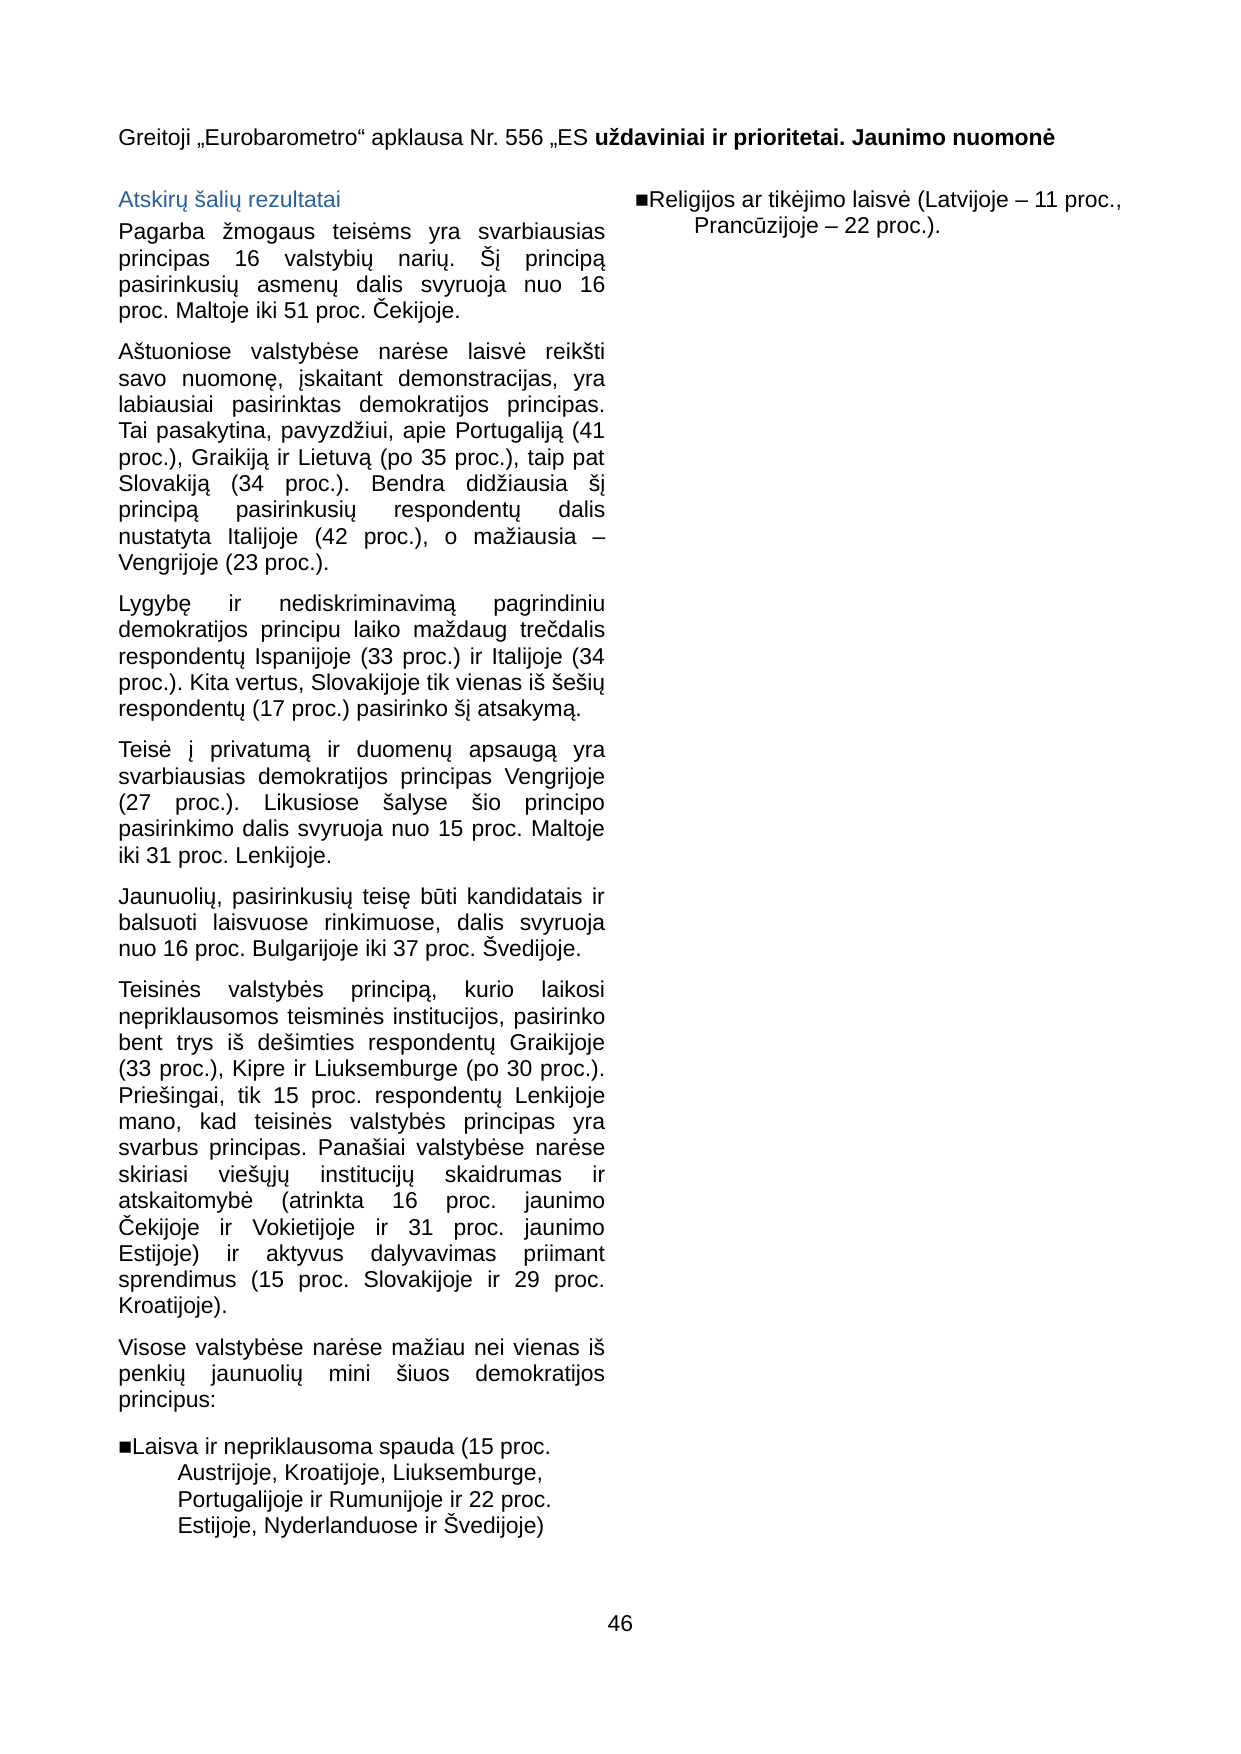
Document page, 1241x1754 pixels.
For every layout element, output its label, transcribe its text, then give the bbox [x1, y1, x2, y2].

text Aštuoniose valstybėse narėse laisvė reikšti savo nuomonę, įskaitant demonstracijas, yra labiausiai pasirinktas demokratijos principas. Tai pasakytina, pavyzdžiui, apie Portugaliją (41 proc.), Graikiją ir Lietuvą (po 35 proc.), taip pat Slovakiją (34 proc.). Bendra didžiausia šį principą pasirinkusių respondentų dalis nustatyta Italijoje (42 proc.), o mažiausia – Vengrijoje (23 proc.). [118, 338, 605, 575]
text Pagarba žmogaus teisėms yra svarbiausias principas 16 valstybių narių. Šį principą pasirinkusių asmenų dalis svyruoja nuo 16 proc. Maltoje iki 51 proc. Čekijoje. [118, 218, 605, 323]
text ■Laisva ir nepriklausoma spauda (15 proc. Austrijoje, Kroatijoje, Liuksemburge, Portugalijoje ir Rumunijoje ir 22 proc. Estijoje, Nyderlanduose ir Švedijoje) [118, 1433, 605, 1538]
text Atskirų šalių rezultatai [118, 186, 605, 212]
text Lygybę ir nediskriminavimą pagrindiniu demokratijos principu laiko maždaug trečdalis respondentų Ispanijoje (33 proc.) ir Italijoje (34 proc.). Kita vertus, Slovakijoje tik vienas iš šešių respondentų (17 proc.) pasirinko šį atsakymą. [118, 590, 605, 722]
text ■Religijos ar tikėjimo laisvė (Latvijoje – 11 proc., Prancūzijoje – 22 proc.). [635, 186, 1122, 238]
text Jaunuolių, pasirinkusių teisę būti kandidatais ir balsuoti laisvuose rinkimuose, dalis svyruoja nuo 16 proc. Bulgarijoje iki 37 proc. Švedijoje. [118, 883, 605, 962]
text Visose valstybėse narėse mažiau nei vienas iš penkių jaunuolių mini šiuos demokratijos principus: [118, 1333, 605, 1412]
text Teisė į privatumą ir duomenų apsaugą yra svarbiausias demokratijos principas Vengrijoje (27 proc.). Likusiose šalyse šio principo pasirinkimo dalis svyruoja nuo 15 proc. Maltoje iki 31 proc. Lenkijoje. [118, 736, 605, 868]
text Teisinės valstybės principą, kurio laikosi nepriklausomos teisminės institucijos, pasirinko bent trys iš dešimties respondentų Graikijoje (33 proc.), Kipre ir Liuksemburge (po 30 proc.). Priešingai, tik 15 proc. respondentų Lenkijoje mano, kad teisinės valstybės principas yra svarbus principas. Panašiai valstybėse narėse skiriasi viešųjų institucijų skaidrumas ir atskaitomybė (atrinkta 16 proc. jaunimo Čekijoje ir Vokietijoje ir 31 proc. jaunimo Estijoje) ir aktyvus dalyvavimas priimant sprendimus (15 proc. Slovakijoje ir 29 proc. Kroatijoje). [118, 976, 605, 1319]
